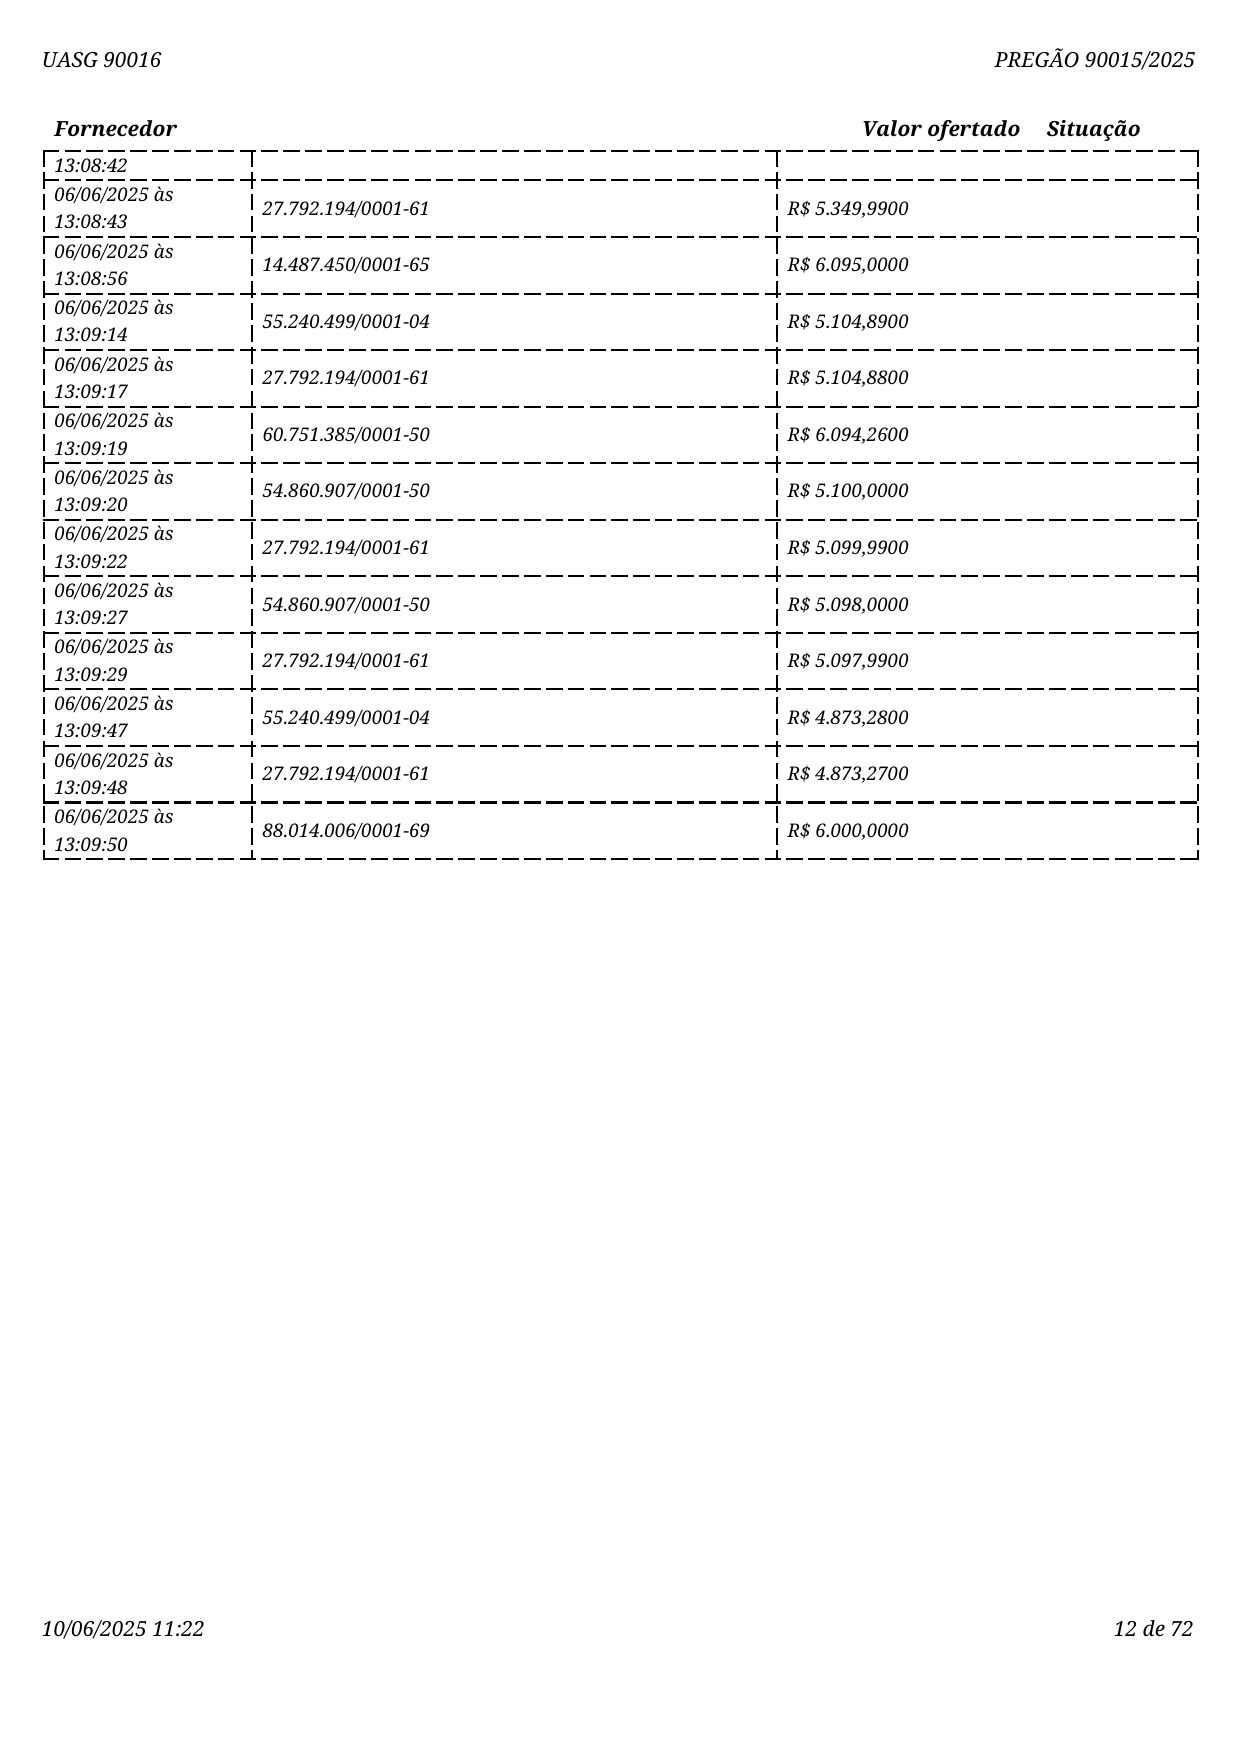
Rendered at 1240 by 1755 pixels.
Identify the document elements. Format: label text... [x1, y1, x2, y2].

table_cell 06/06/2025 às 13:09:22 [44, 519, 252, 575]
table_cell 54.860.907/0001-50 [252, 575, 777, 632]
table_cell 06/06/2025 às 13:08:43 [44, 179, 252, 236]
table_cell 60.751.385/0001-50 [252, 406, 777, 462]
table_cell R$ 4.873,2700 [777, 745, 1198, 801]
table_cell [252, 150, 777, 179]
table_cell 06/06/2025 às 13:08:56 [44, 236, 252, 292]
table_cell 06/06/2025 às 13:09:20 [44, 462, 252, 519]
table_cell 13:08:42 [44, 150, 252, 179]
table_cell R$ 5.099,9900 [777, 519, 1198, 575]
table_cell R$ 6.000,0000 [777, 801, 1198, 858]
table_cell R$ 5.100,0000 [777, 462, 1198, 519]
table_cell 54.860.907/0001-50 [252, 462, 777, 519]
table_cell R$ 5.098,0000 [777, 575, 1198, 632]
table_cell 27.792.194/0001-61 [252, 349, 777, 406]
table_cell 06/06/2025 às 13:09:19 [44, 406, 252, 462]
table_cell 06/06/2025 às 13:09:27 [44, 575, 252, 632]
table_cell R$ 6.095,0000 [777, 236, 1198, 292]
table_cell R$ 5.097,9900 [777, 632, 1198, 688]
table_cell R$ 5.349,9900 [777, 179, 1198, 236]
table_cell 88.014.006/0001-69 [252, 801, 777, 858]
table_cell 06/06/2025 às 13:09:17 [44, 349, 252, 406]
table_cell 14.487.450/0001-65 [252, 236, 777, 292]
table_cell 27.792.194/0001-61 [252, 179, 777, 236]
table_cell R$ 5.104,8900 [777, 293, 1198, 349]
table_cell R$ 5.104,8800 [777, 349, 1198, 406]
table_cell 06/06/2025 às 13:09:14 [44, 293, 252, 349]
table_cell 06/06/2025 às 13:09:48 [44, 745, 252, 801]
table_cell 06/06/2025 às 13:09:47 [44, 688, 252, 745]
table_cell 55.240.499/0001-04 [252, 688, 777, 745]
table_cell 06/06/2025 às 13:09:29 [44, 632, 252, 688]
table_cell 27.792.194/0001-61 [252, 632, 777, 688]
table_cell 27.792.194/0001-61 [252, 745, 777, 801]
table_cell R$ 4.873,2800 [777, 688, 1198, 745]
table_cell R$ 6.094,2600 [777, 406, 1198, 462]
table_cell [777, 150, 1198, 179]
table_cell 55.240.499/0001-04 [252, 293, 777, 349]
table_cell 06/06/2025 às 13:09:50 [44, 801, 252, 858]
table_cell 27.792.194/0001-61 [252, 519, 777, 575]
